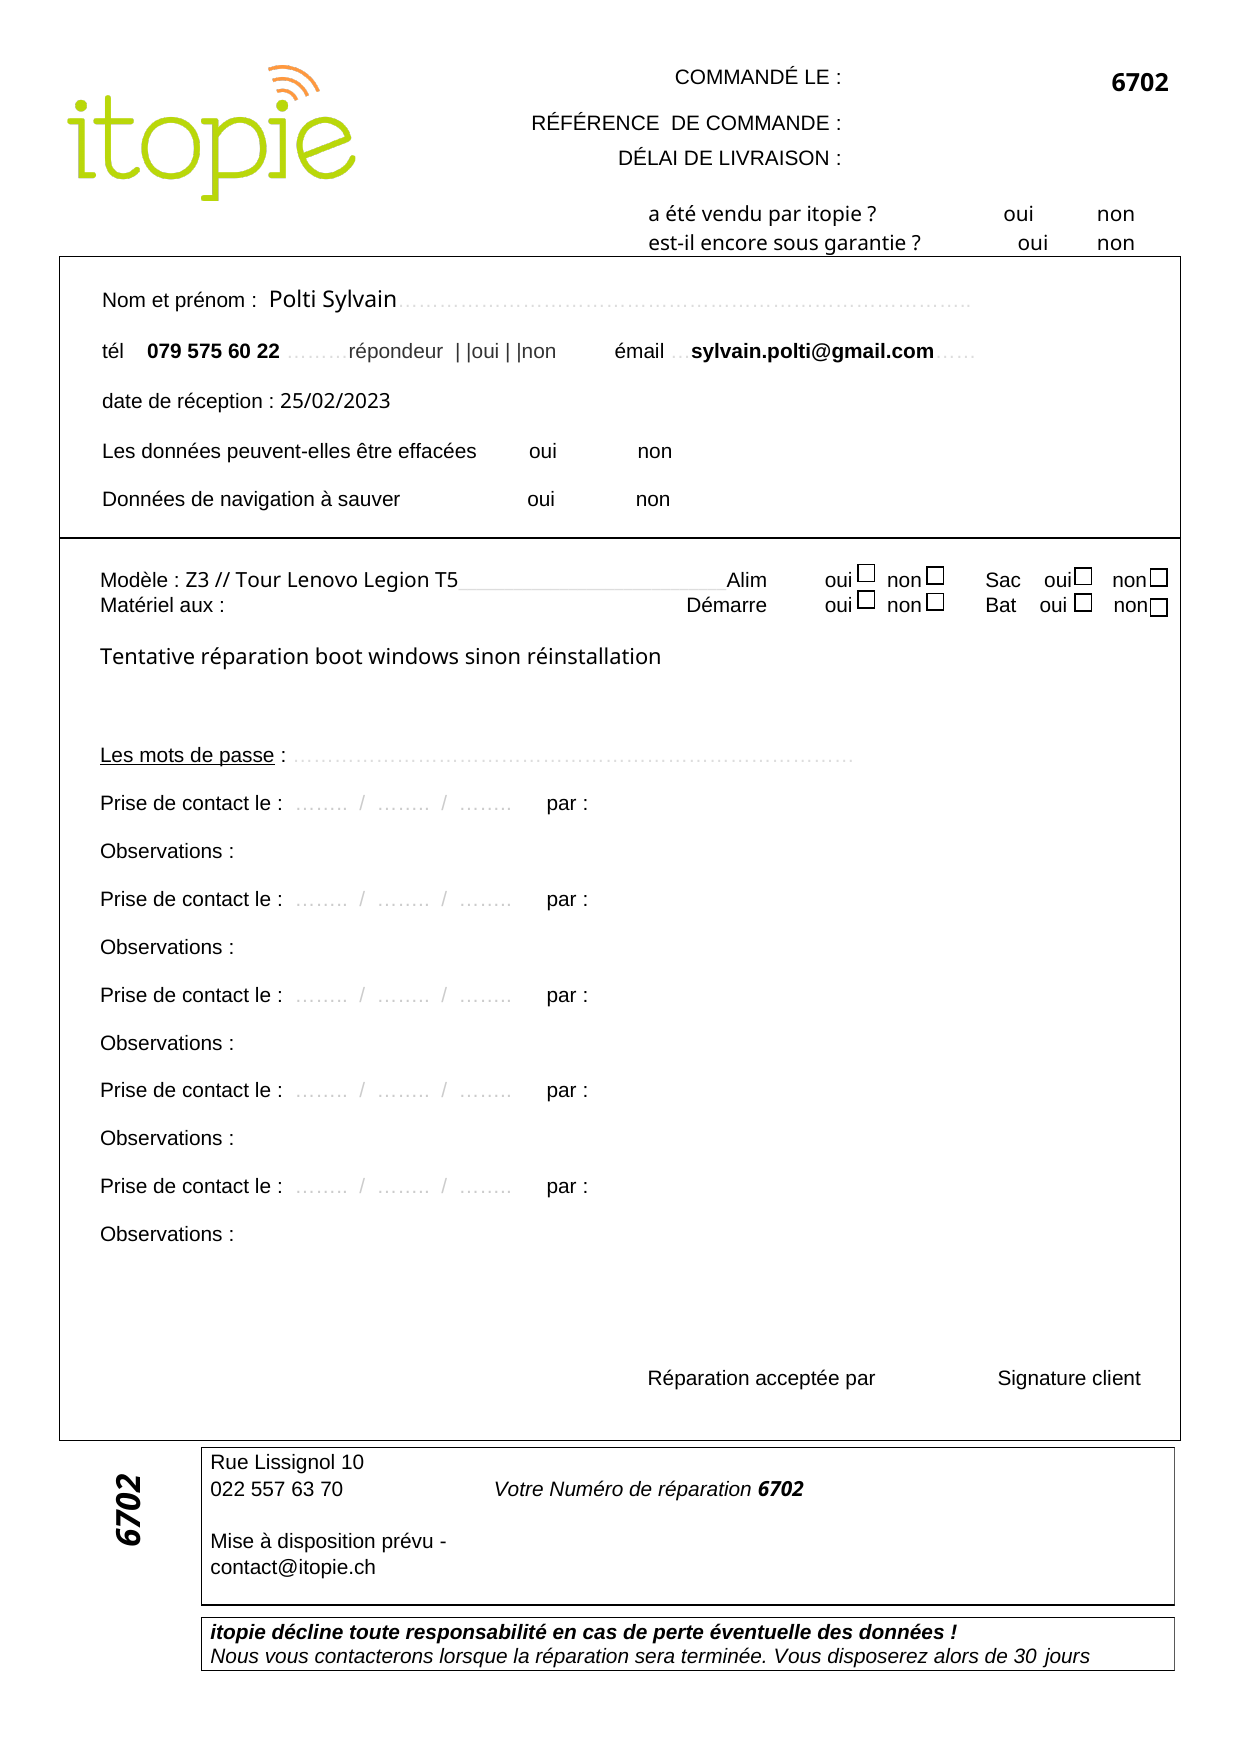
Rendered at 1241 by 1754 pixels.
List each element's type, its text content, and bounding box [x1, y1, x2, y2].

text Nom et prénom : Polti Sylvain……………………………………………………………………….. [60, 280, 1180, 314]
table_cell DÉLAI DE LIVRAISON : [490, 140, 847, 175]
text Observations : [60, 1027, 1180, 1054]
text Modèle : Z3 // Tour Lenovo Legion T5 Alim oui non Sac oui non [879, 562, 925, 590]
text Matériel aux : Démarre oui non Bat oui non [60, 590, 1180, 617]
text Prise de contact le : …….. / …….. / …….. par : [60, 1171, 1180, 1198]
table_header Rue Lissignol 10 022 557 63 70 Votre Numéro de réparation 6702 Mise à disposition prévu - contact@itopie.ch [195, 1441, 1180, 1611]
text Les données peuvent-elles être effacées oui non [60, 436, 1180, 463]
table_cell RÉFÉRENCE DE COMMANDE : [490, 105, 847, 140]
table_header 6702 [59, 1441, 195, 1677]
text Réparation acceptée par Signature client [60, 1363, 1180, 1390]
table_cell itopie décline toute responsabilité en cas de perte éventuelle des données ! Nous vous contacterons lorsque la réparation sera terminée. Vous disposerez alors de 30 jours [195, 1611, 1180, 1677]
table_header 6702 [847, 59, 1180, 104]
text Observations : [60, 1123, 1180, 1150]
table_cell [847, 105, 1180, 140]
text Modèle : Z3 // Tour Lenovo Legion T5 Alim oui non Sac oui non [948, 562, 1180, 590]
text a été vendu par itopie ? oui non [59, 199, 1181, 228]
table_cell [847, 140, 1180, 175]
text Observations : [60, 931, 1180, 958]
text Observations : [60, 1219, 1180, 1246]
text Prise de contact le : …….. / …….. / …….. par : [60, 979, 1180, 1006]
picture [67, 65, 356, 201]
table_header COMMANDÉ LE : [490, 59, 847, 104]
text Observations : [60, 836, 1180, 863]
text Prise de contact le : …….. / …….. / …….. par : [60, 788, 1180, 815]
text Prise de contact le : …….. / …….. / …….. par : [60, 883, 1180, 911]
text tél 079 575 60 22 ………répondeur | |oui | |non émail …sylvain.polti@gmail.com…… [60, 335, 1180, 362]
text date de réception : 25/02/2023 [60, 383, 1180, 415]
text Données de navigation à sauver oui non [60, 484, 1180, 511]
text Les mots de passe : ……………………………………………………………………… [60, 740, 1180, 767]
text Modèle : Z3 // Tour Lenovo Legion T5 Alim oui non Sac oui non [60, 562, 856, 590]
text Tentative réparation boot windows sinon réinstallation [60, 638, 1180, 671]
text est-il encore sous garantie ? oui non [59, 228, 1181, 256]
text Prise de contact le : …….. / …….. / …….. par : [60, 1075, 1180, 1102]
